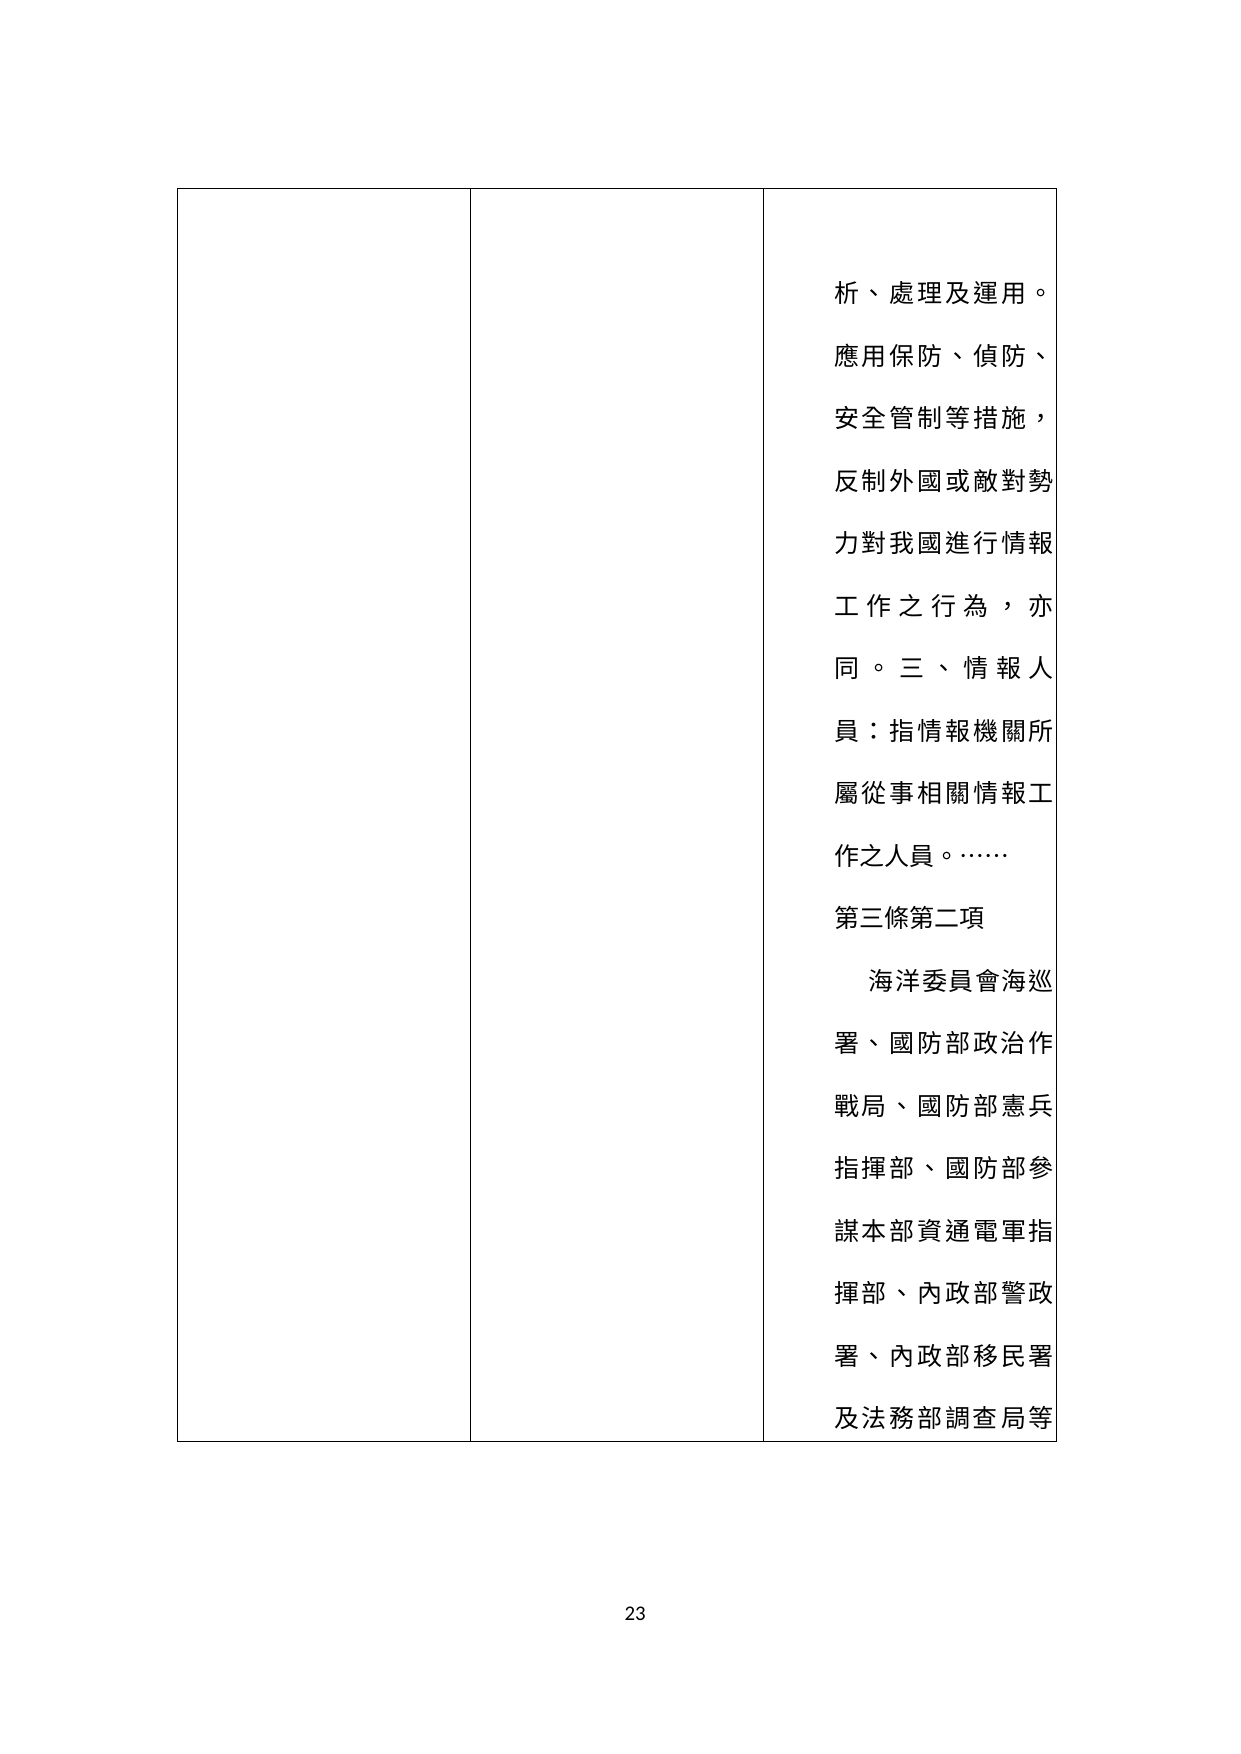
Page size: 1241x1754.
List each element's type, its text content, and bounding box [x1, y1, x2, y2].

table_cell 析、處理及運用。應用保防、偵防、安全管制等措施，反制外國或敵對勢力對我國進行情報工作之行為，亦同。三、情報人員：指情報機關所屬從事相關情報工作之人員。…… 第三條第二項 海洋委員會海巡署、國防部政治作戰局、國防部憲兵指揮部、國防部參謀本部資通電軍指揮部、內政部警政署、內政部移民署及法務部調查局等 [764, 189, 1056, 1441]
table_cell [471, 189, 763, 1441]
table_cell [178, 189, 470, 1441]
